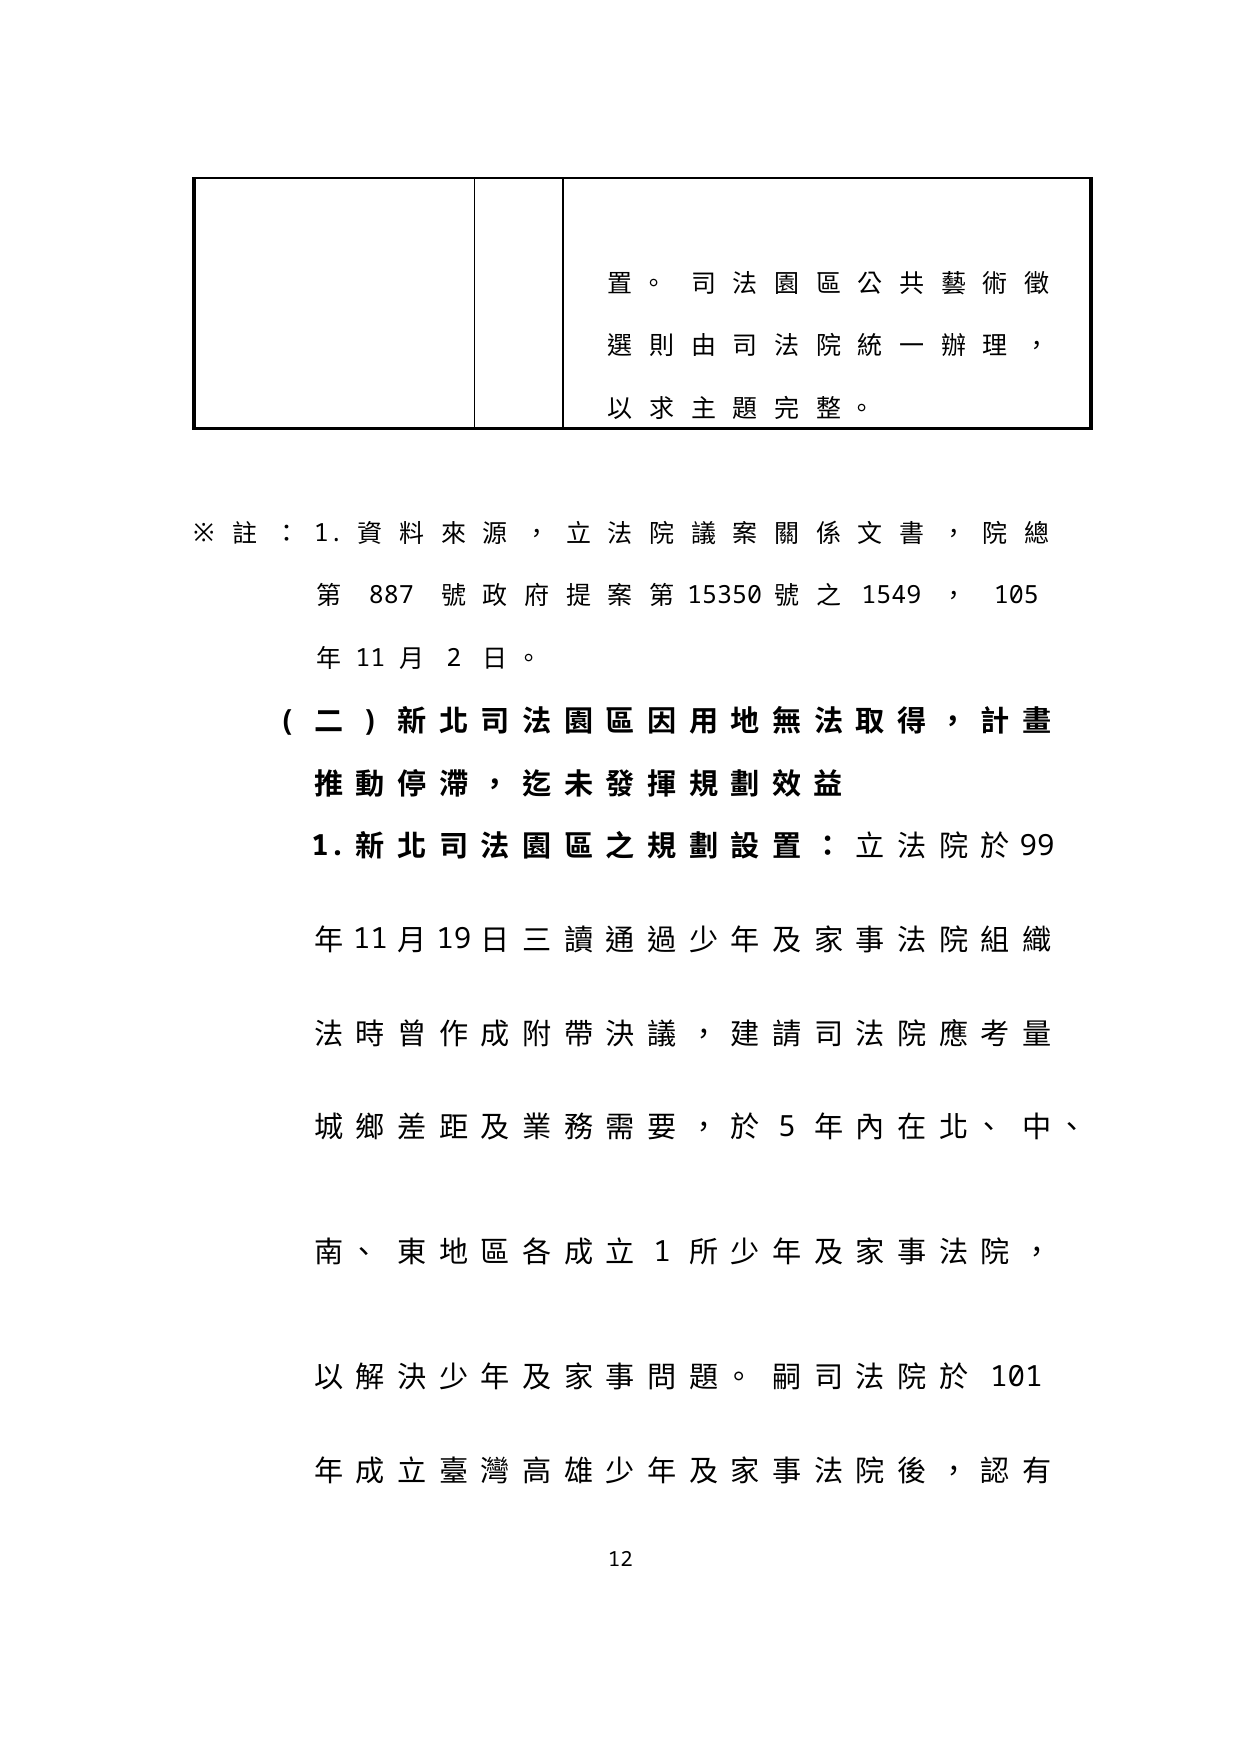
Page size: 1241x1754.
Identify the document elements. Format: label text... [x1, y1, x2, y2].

table_cell [475, 179, 562, 427]
text 1.新北司法園區之規劃設置：立法院於99年11月19日三讀通過少年及家事法院組織法時曾作成附帶決議，建請司法院應考量城鄉差距及業務需要，於5年內在北、中、南、東地區各成立1所少年及家事法院，以解決少年及家事問題。嗣司法院於101年成立臺灣高雄少年及家事法院後，認有必要於北部地區成立全國第2所少年及家事專業法院(下稱新北少年及家事法院)。另考量智慧財產法院租用臺鐵局經管板橋車站大樓之辦公空間，因法院動線規劃不明、專業鑑定空間狹窄及法台高度不足等問題，無法妥善規劃運用，爰擬規劃成立新北司法園區，將上開機關予以納入。 [271, 802, 1058, 1490]
text (二)新北司法園區因用地無法取得，計畫推動停滯，迄未發揮規劃效益 [242, 677, 1058, 802]
table_cell [196, 179, 474, 427]
table_cell 置。司法園區公共藝術徵選則由司法院統一辦理，以求主題完整。 [564, 179, 1089, 427]
text ※註：1.資料來源，立法院議案關係文書，院總第887號政府提案第15350號之1549，105年11月2日。 [183, 490, 1058, 677]
